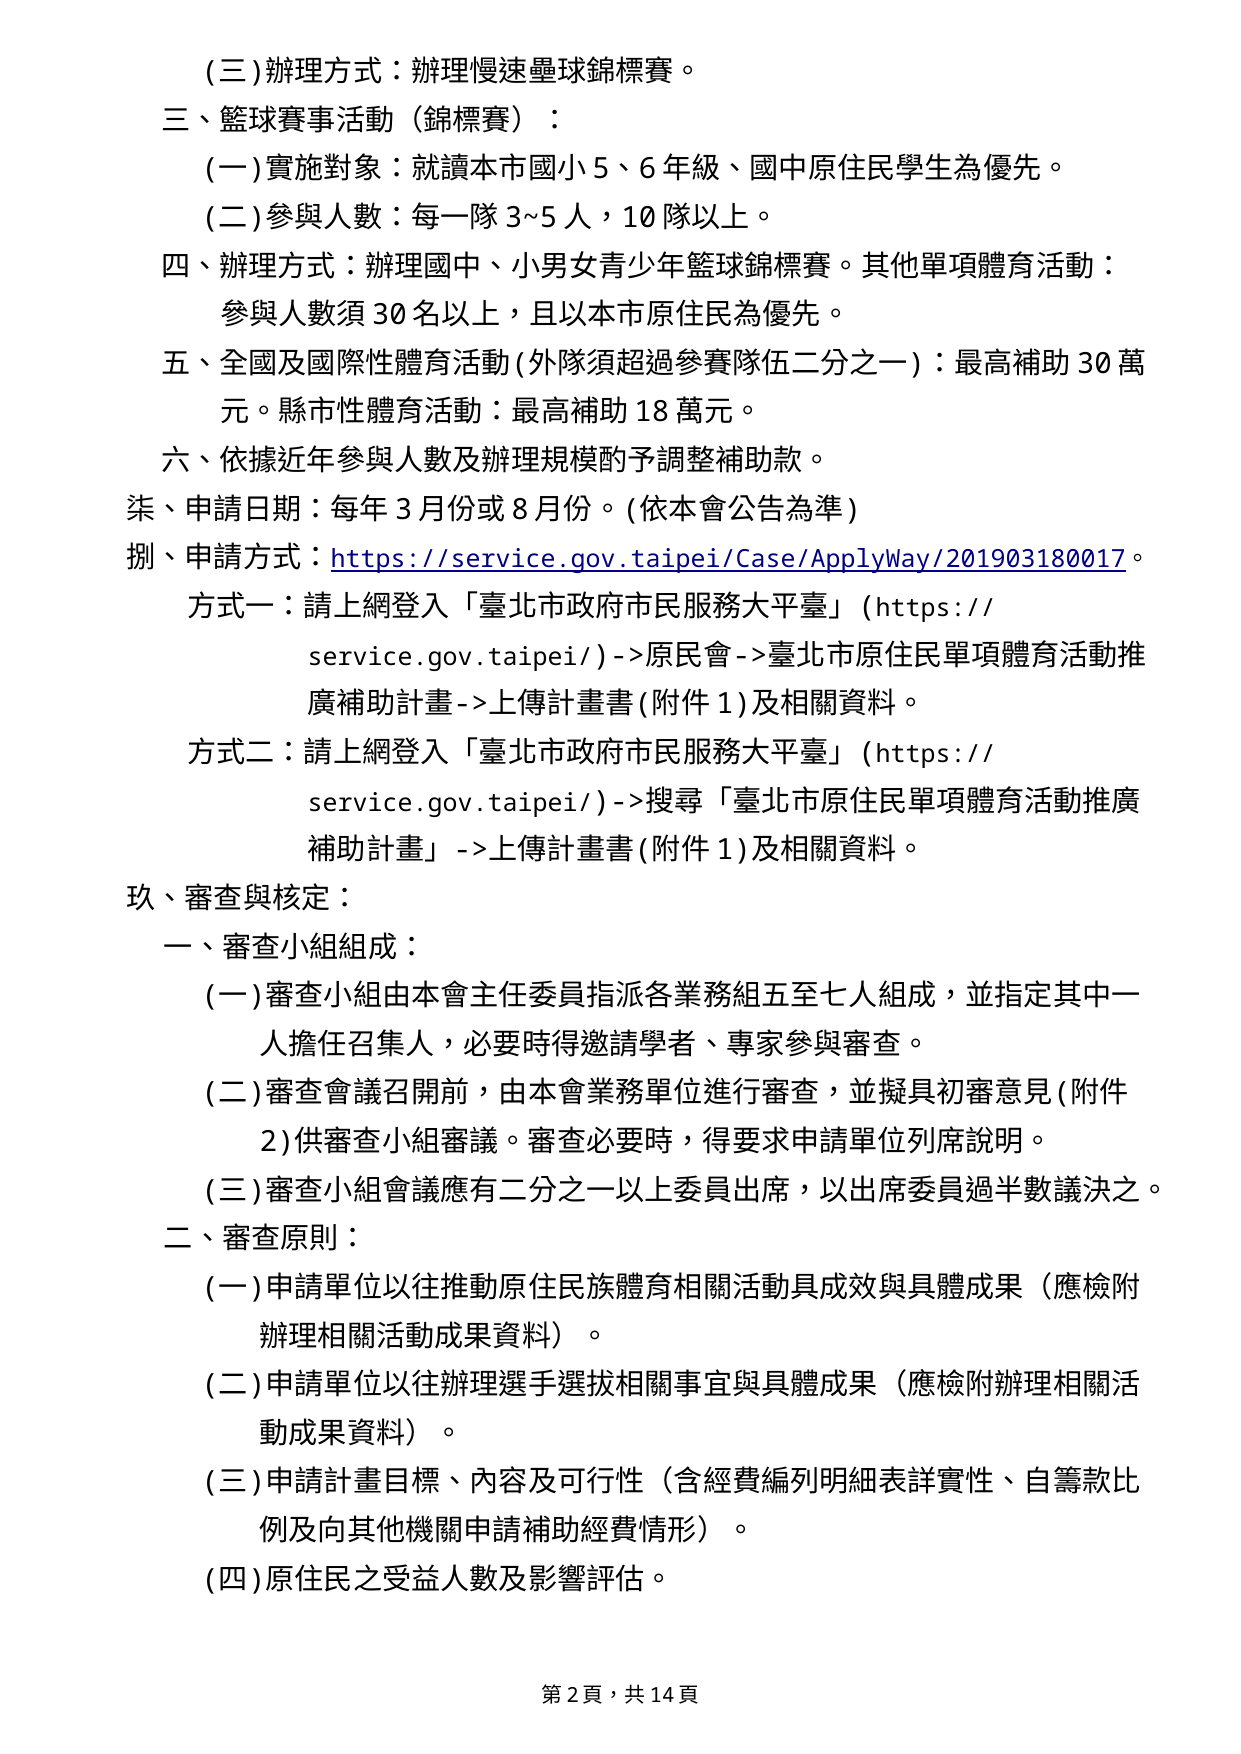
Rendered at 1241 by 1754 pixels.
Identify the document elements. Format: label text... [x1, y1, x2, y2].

list 原住民之受益人數及影響評估。 [201, 1555, 1152, 1598]
list 審查小組會議應有二分之一以上委員出席，以出席委員過半數議決之。 [201, 1166, 1152, 1209]
list 辦理方式：辦理慢速壘球錦標賽。 [201, 47, 1152, 90]
list 全國及國際性體育活動(外隊須超過參賽隊伍二分之一)：最高補助30萬元。縣市性體育活動：最高補助18萬元。 [161, 339, 1152, 430]
list 審查小組組成： [164, 923, 1152, 966]
list 申請方式：https://service.gov.taipei/Case/ApplyWay/201903180017。 [126, 534, 1152, 576]
subtitle 方式二：請上網登入「臺北市政府市民服務大平臺」(https://service.gov.taipei/)->搜尋「臺北市原住民單項體育活動推廣補助計畫」->上傳計畫書(附件1)及相關資料。 [187, 729, 1152, 868]
list 辦理方式：辦理國中、小男女青少年籃球錦標賽。其他單項體育活動：參與人數須30名以上，且以本市原住民為優先。 [161, 242, 1152, 333]
list 審查原則： [164, 1215, 1152, 1257]
list 參與人數：每一隊3~5人，10隊以上。 [201, 193, 1152, 236]
list 籃球賽事活動（錦標賽）： [161, 96, 1152, 138]
list 實施對象：就讀本市國小5、6年級、國中原住民學生為優先。 [201, 144, 1152, 187]
list 審查會議召開前，由本會業務單位進行審查，並擬具初審意見(附件2)供審查小組審議。審查必要時，得要求申請單位列席說明。 [201, 1069, 1152, 1160]
list 依據近年參與人數及辦理規模酌予調整補助款。 [161, 437, 1152, 479]
list 申請計畫目標、內容及可行性（含經費編列明細表詳實性、自籌款比例及向其他機關申請補助經費情形）。 [201, 1458, 1152, 1549]
list 審查與核定： [126, 875, 1152, 917]
list 申請日期：每年3月份或8月份。(依本會公告為準) [126, 485, 1152, 528]
list 審查小組由本會主任委員指派各業務組五至七人組成，並指定其中一人擔任召集人，必要時得邀請學者、專家參與審查。 [201, 972, 1152, 1063]
subtitle 方式一：請上網登入「臺北市政府市民服務大平臺」(https://service.gov.taipei/)->原民會->臺北市原住民單項體育活動推廣補助計畫->上傳計畫書(附件1)及相關資料。 [187, 583, 1152, 722]
list 申請單位以往推動原住民族體育相關活動具成效與具體成果（應檢附辦理相關活動成果資料）。 [201, 1264, 1152, 1354]
list 申請單位以往辦理選手選拔相關事宜與具體成果（應檢附辦理相關活動成果資料）。 [201, 1361, 1152, 1452]
